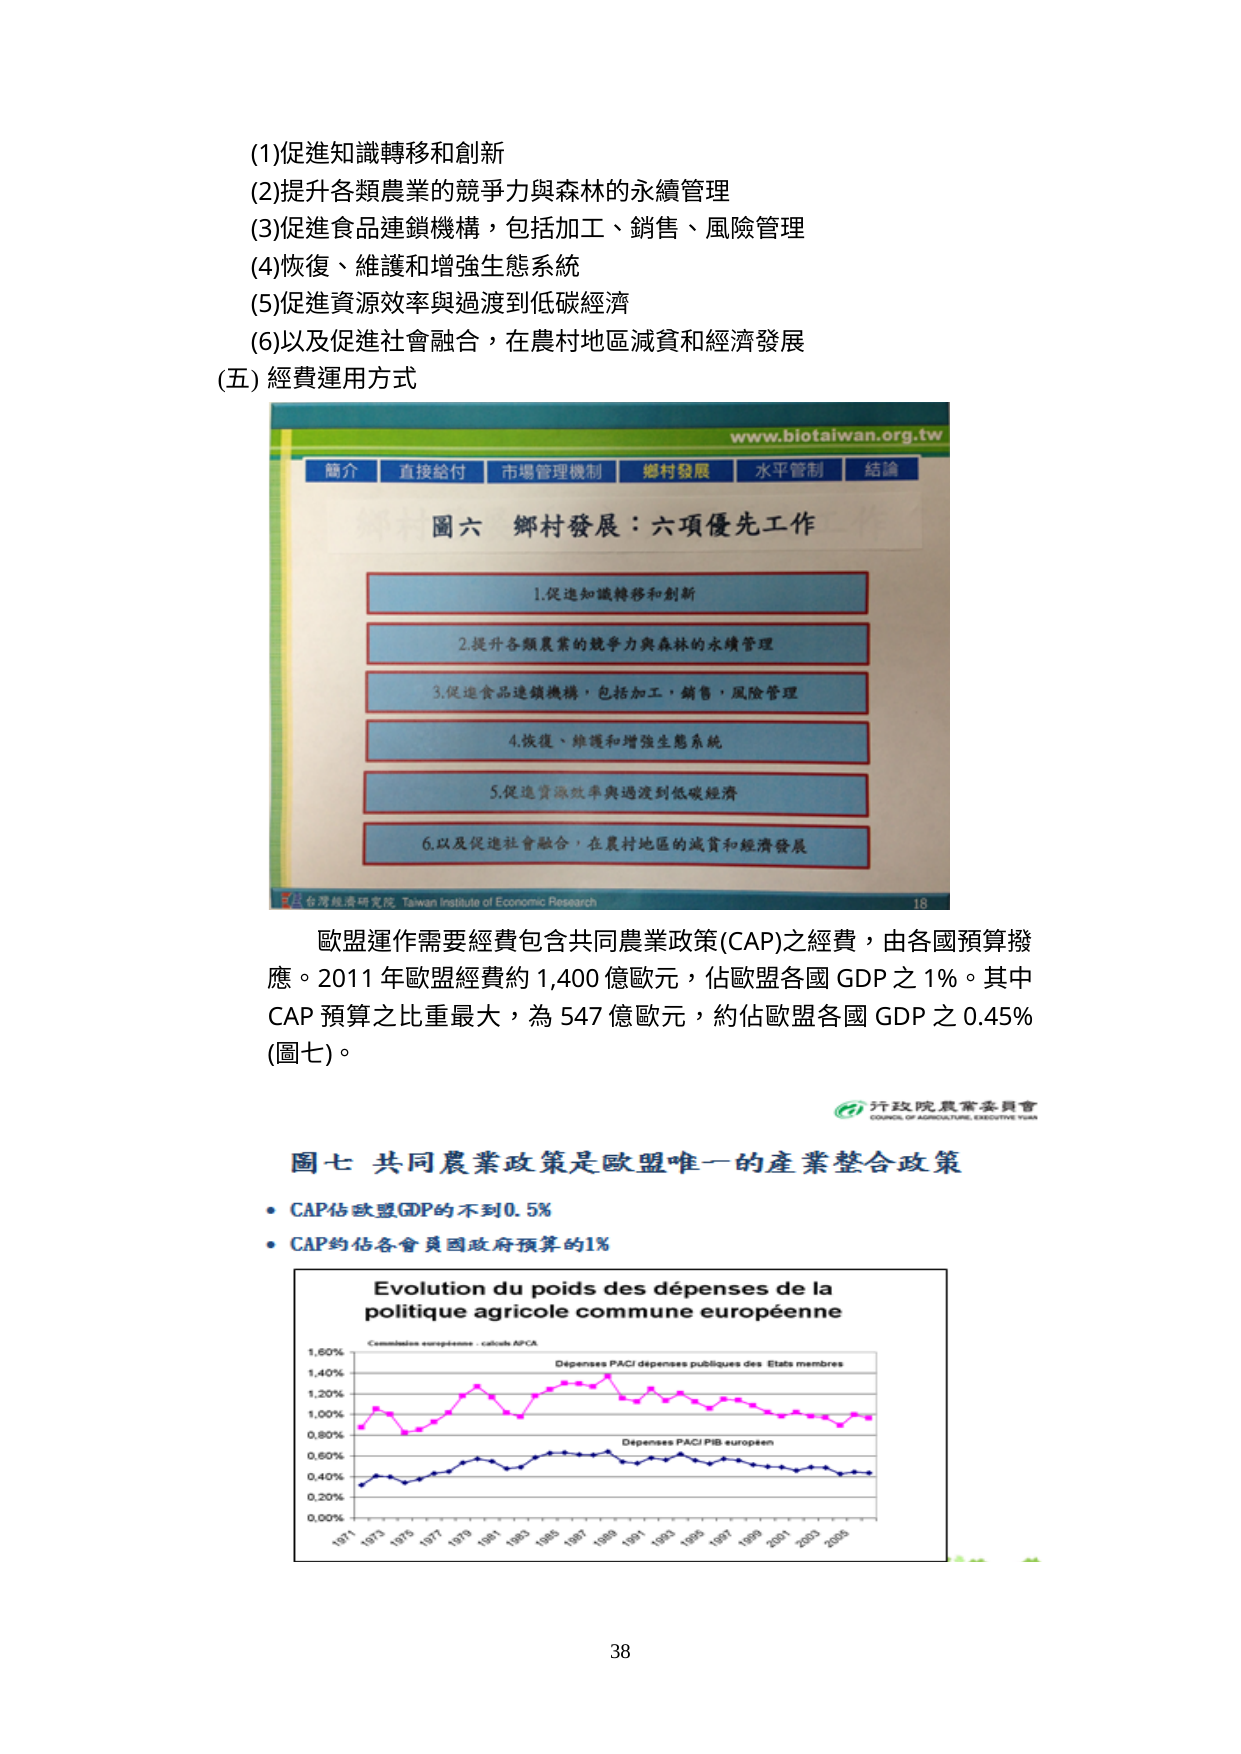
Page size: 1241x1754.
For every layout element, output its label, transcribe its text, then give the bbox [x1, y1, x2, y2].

list 經費運用方式 [217, 358, 1033, 395]
picture [268, 402, 950, 910]
text (6)以及促進社會融合，在農村地區減貧和經濟發展 [187, 320, 1033, 358]
text 歐盟運作需要經費包含共同農業政策(CAP)之經費，由各國預算撥應。2011年歐盟經費約1,400億歐元，佔歐盟各國GDP之1%。其中CAP預算之比重最大，為547億歐元，約佔歐盟各國GDP之0.45% (圖七)。 [267, 395, 1033, 1070]
text (2)提升各類農業的競爭力與森林的永續管理 [187, 170, 1033, 208]
text (4)恢復、維護和增強生態系統 [187, 245, 1033, 283]
text (1)促進知識轉移和創新 [187, 133, 1033, 170]
text (5)促進資源效率與過渡到低碳經濟 [187, 283, 1033, 320]
picture [245, 1096, 1043, 1562]
text (3)促進食品連鎖機構，包括加工、銷售、風險管理 [187, 208, 1033, 245]
